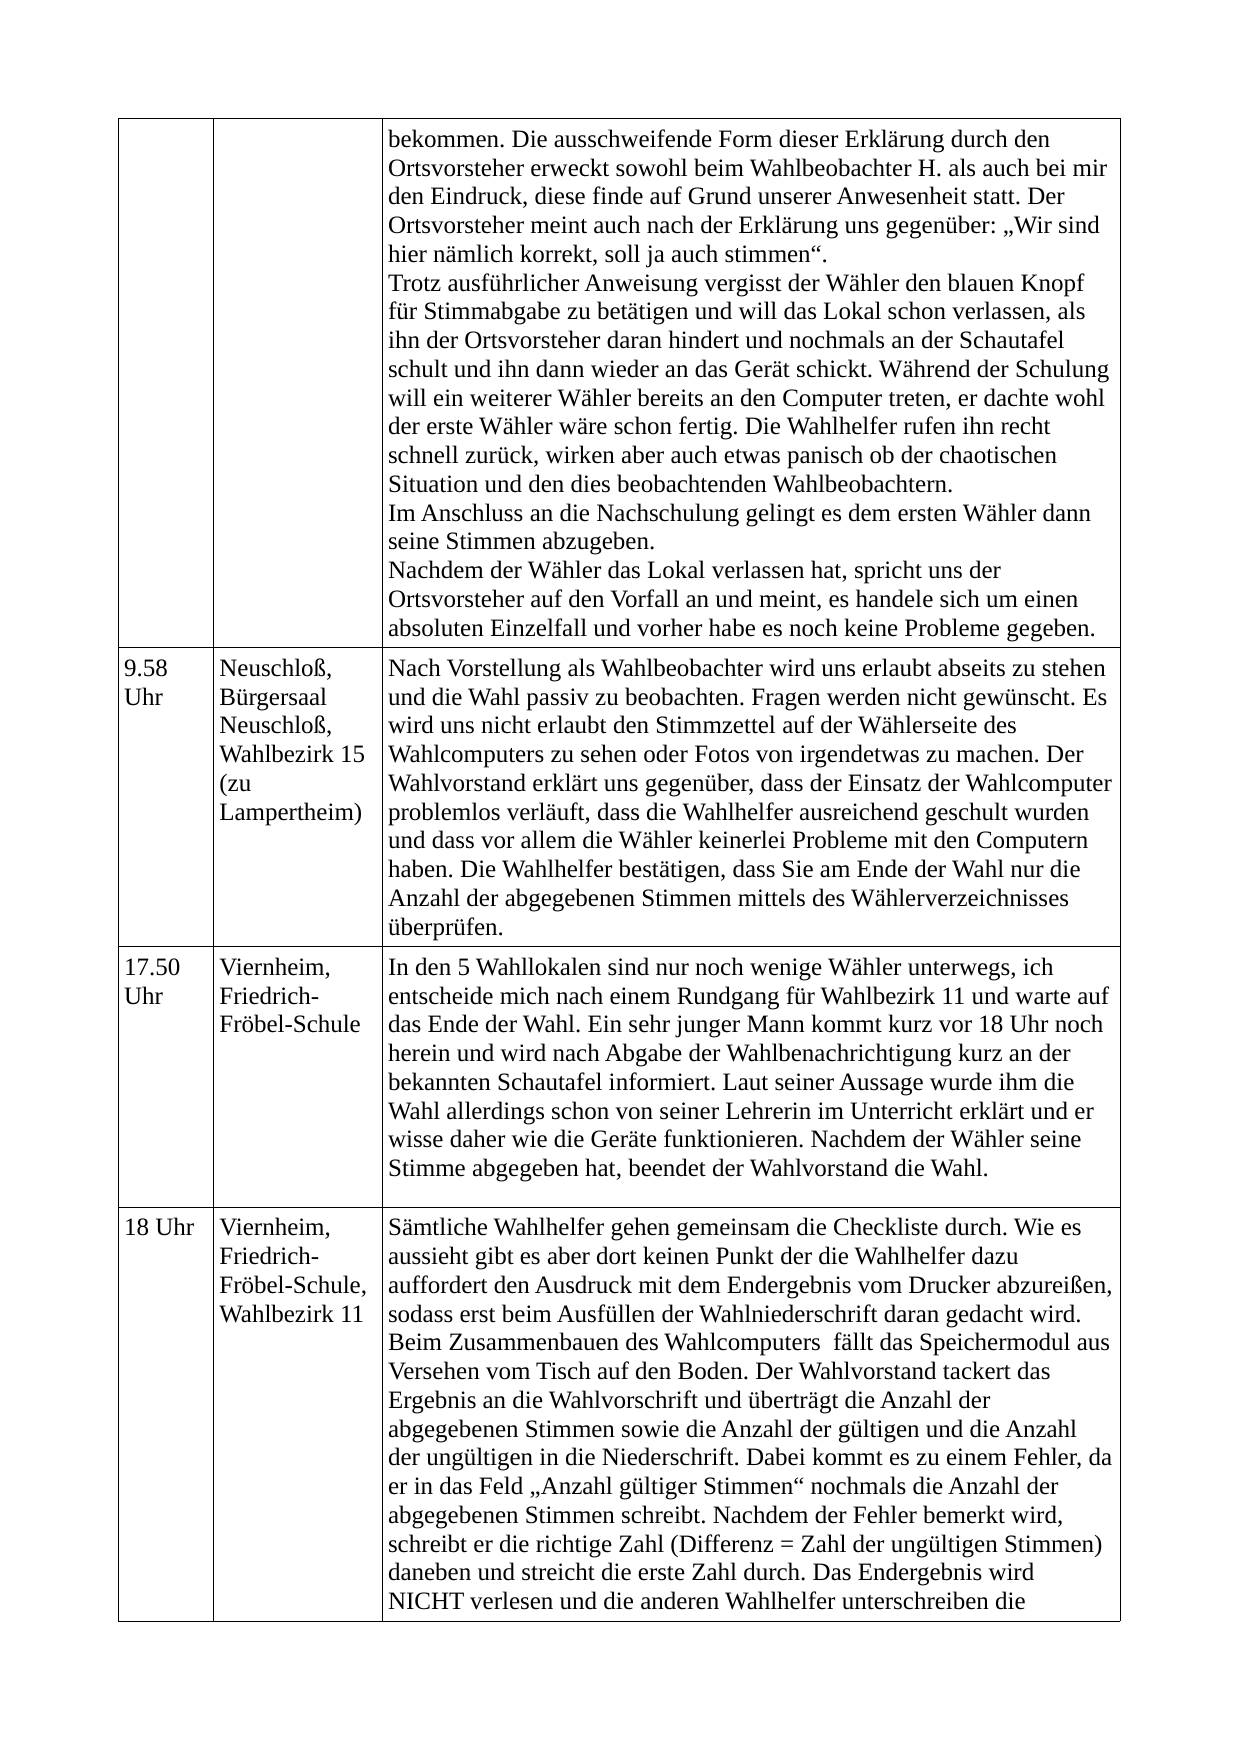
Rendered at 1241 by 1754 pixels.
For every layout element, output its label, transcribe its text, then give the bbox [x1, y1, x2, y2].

table_cell Nach Vorstellung als Wahlbeobachter wird uns erlaubt abseits zu stehen und die Wahl passiv zu beobachten. Fragen werden nicht gewünscht. Es wird uns nicht erlaubt den Stimmzettel auf der Wählerseite des Wahlcomputers zu sehen oder Fotos von irgendetwas zu machen. Der Wahlvorstand erklärt uns gegenüber, dass der Einsatz der Wahlcomputer problemlos verläuft, dass die Wahlhelfer ausreichend geschult wurden und dass vor allem die Wähler keinerlei Probleme mit den Computern haben. Die Wahlhelfer bestätigen, dass Sie am Ende der Wahl nur die Anzahl der abgegebenen Stimmen mittels des Wählerverzeichnisses überprüfen. [383, 648, 1120, 946]
table_cell [214, 119, 382, 647]
table_cell In den 5 Wahllokalen sind nur noch wenige Wähler unterwegs, ich entscheide mich nach einem Rundgang für Wahlbezirk 11 und warte auf das Ende der Wahl. Ein sehr junger Mann kommt kurz vor 18 Uhr noch herein und wird nach Abgabe der Wahlbenachrichtigung kurz an der bekannten Schautafel informiert. Laut seiner Aussage wurde ihm die Wahl allerdings schon von seiner Lehrerin im Unterricht erklärt und er wisse daher wie die Geräte funktionieren. Nachdem der Wähler seine Stimme abgegeben hat, beendet der Wahlvorstand die Wahl. [383, 947, 1120, 1207]
table_cell 17.50 Uhr [119, 947, 213, 1207]
table_cell [119, 119, 213, 647]
table_cell bekommen. Die ausschweifende Form dieser Erklärung durch den Ortsvorsteher erweckt sowohl beim Wahlbeobachter H. als auch bei mir den Eindruck, diese finde auf Grund unserer Anwesenheit statt. Der Ortsvorsteher meint auch nach der Erklärung uns gegenüber: „Wir sind hier nämlich korrekt, soll ja auch stimmen“. Trotz ausführlicher Anweisung vergisst der Wähler den blauen Knopf für Stimmabgabe zu betätigen und will das Lokal schon verlassen, als ihn der Ortsvorsteher daran hindert und nochmals an der Schautafel schult und ihn dann wieder an das Gerät schickt. Während der Schulung will ein weiterer Wähler bereits an den Computer treten, er dachte wohl der erste Wähler wäre schon fertig. Die Wahlhelfer rufen ihn recht schnell zurück, wirken aber auch etwas panisch ob der chaotischen Situation und den dies beobachtenden Wahlbeobachtern. Im Anschluss an die Nachschulung gelingt es dem ersten Wähler dann seine Stimmen abzugeben. Nachdem der Wähler das Lokal verlassen hat, spricht uns der Ortsvorsteher auf den Vorfall an und meint, es handele sich um einen absoluten Einzelfall und vorher habe es noch keine Probleme gegeben. [383, 119, 1120, 647]
table_cell 9.58 Uhr [119, 648, 213, 946]
table_cell Viernheim, Friedrich-Fröbel-Schule, Wahlbezirk 11 [214, 1208, 382, 1621]
table_cell Sämtliche Wahlhelfer gehen gemeinsam die Checkliste durch. Wie es aussieht gibt es aber dort keinen Punkt der die Wahlhelfer dazu auffordert den Ausdruck mit dem Endergebnis vom Drucker abzureißen, sodass erst beim Ausfüllen der Wahlniederschrift daran gedacht wird. Beim Zusammenbauen des Wahlcomputers fällt das Speichermodul aus Versehen vom Tisch auf den Boden. Der Wahlvorstand tackert das Ergebnis an die Wahlvorschrift und überträgt die Anzahl der abgegebenen Stimmen sowie die Anzahl der gültigen und die Anzahl der ungültigen in die Niederschrift. Dabei kommt es zu einem Fehler, da er in das Feld „Anzahl gültiger Stimmen“ nochmals die Anzahl der abgegebenen Stimmen schreibt. Nachdem der Fehler bemerkt wird, schreibt er die richtige Zahl (Differenz = Zahl der ungültigen Stimmen) daneben und streicht die erste Zahl durch. Das Endergebnis wird NICHT verlesen und die anderen Wahlhelfer unterschreiben die [383, 1208, 1120, 1621]
table_cell Viernheim, Friedrich-Fröbel-Schule [214, 947, 382, 1207]
table_cell Neuschloß, Bürgersaal Neuschloß, Wahlbezirk 15 (zu Lampertheim) [214, 648, 382, 946]
table_cell 18 Uhr [119, 1208, 213, 1621]
